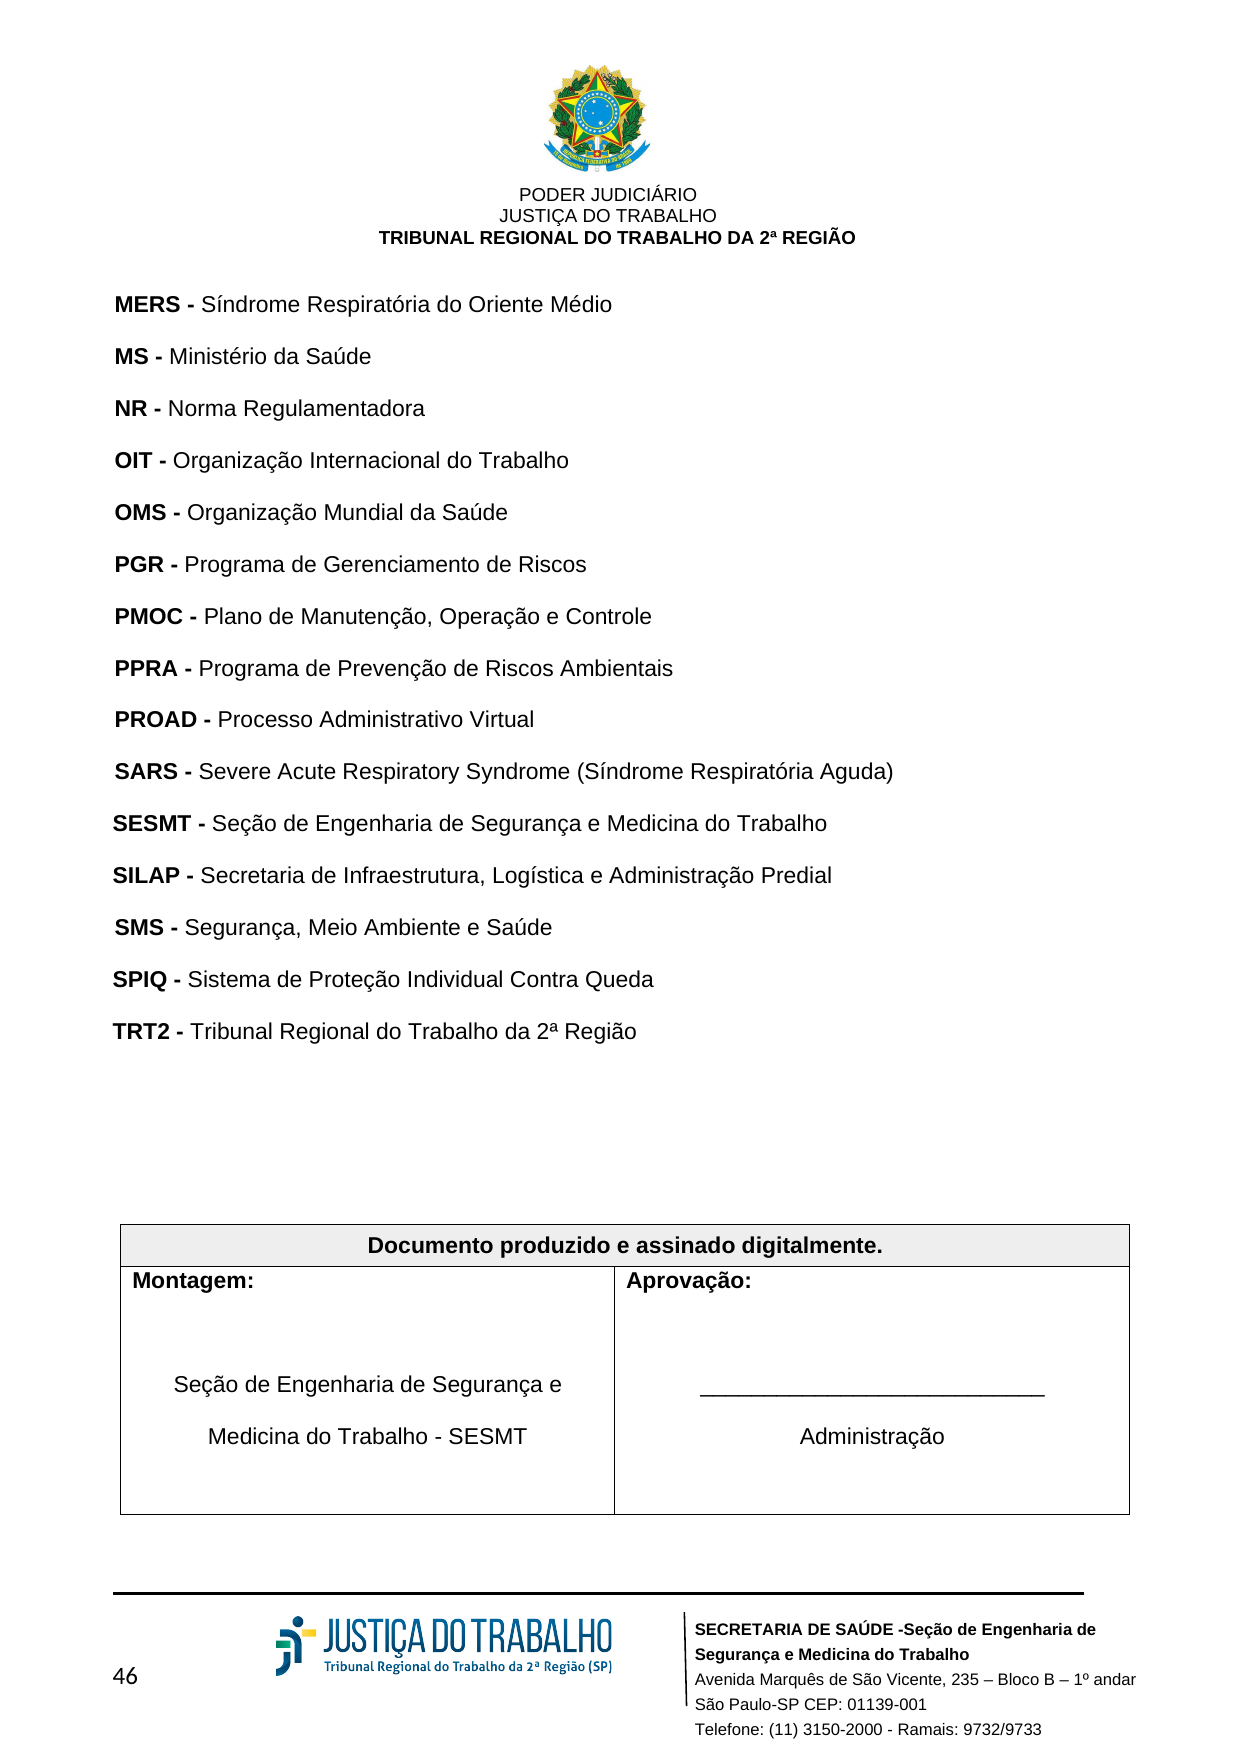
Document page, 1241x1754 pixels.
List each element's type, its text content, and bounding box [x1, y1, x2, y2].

text PMOC - Plano de Manutenção, Operação e Controle [114, 603, 1122, 629]
table_header Documento produzido e assinado digitalmente. [121, 1225, 1129, 1266]
text SARS - Severe Acute Respiratory Syndrome (Síndrome Respiratória Aguda) [114, 758, 1122, 784]
text OMS - Organização Mundial da Saúde [114, 499, 1122, 525]
text PPRA - Programa de Prevenção de Riscos Ambientais [114, 654, 1122, 681]
text MERS - Síndrome Respiratória do Oriente Médio [114, 291, 1122, 318]
text PGR - Programa de Gerenciamento de Riscos [114, 551, 1122, 577]
text SESMT - Seção de Engenharia de Segurança e Medicina do Trabalho [112, 810, 1122, 836]
text SILAP - Secretaria de Infraestrutura, Logística e Administração Predial [112, 862, 1122, 888]
table_cell Aprovação: ___________________________ Administração [615, 1267, 1129, 1513]
text PROAD - Processo Administrativo Virtual [114, 706, 1122, 733]
picture [276, 1616, 612, 1676]
picture [543, 65, 650, 172]
text SMS - Segurança, Meio Ambiente e Saúde [114, 914, 1122, 940]
text MS - Ministério da Saúde [114, 343, 1122, 369]
text SPIQ - Sistema de Proteção Individual Contra Queda [112, 966, 1122, 992]
text TRT2 - Tribunal Regional do Trabalho da 2ª Região [112, 1018, 1122, 1044]
text NR - Norma Regulamentadora [114, 395, 1122, 421]
table_cell Montagem: Seção de Engenharia de Segurança e Medicina do Trabalho - SESMT [121, 1267, 614, 1513]
text OIT - Organização Internacional do Trabalho [114, 447, 1122, 473]
